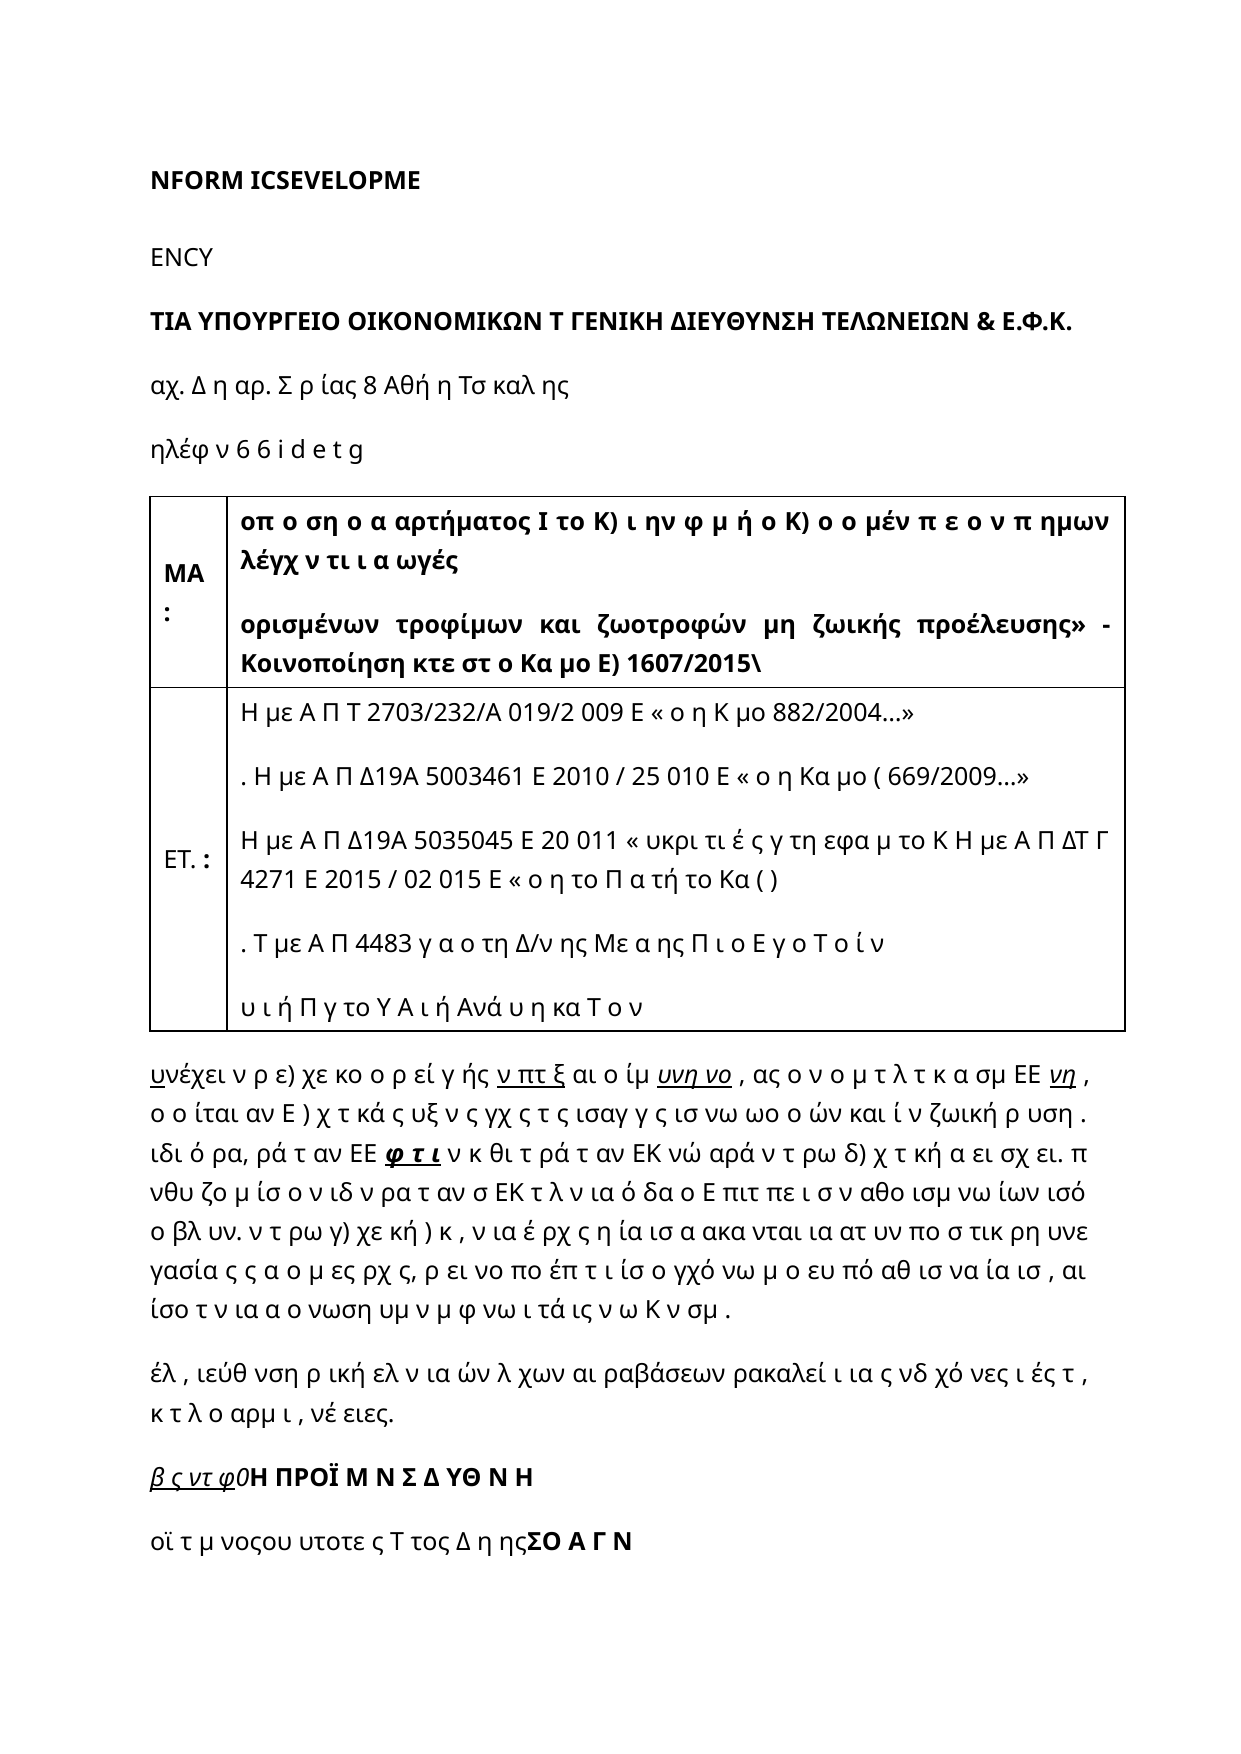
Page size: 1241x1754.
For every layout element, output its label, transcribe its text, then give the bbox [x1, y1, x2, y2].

text ENCY [150, 239, 1090, 273]
table_header ΜΑ : [151, 497, 226, 686]
table_cell ΕΤ. : [151, 688, 226, 1030]
text έλ , ιεύθ νση ρ ική ελ ν ια ών λ χων αι ραβάσεων ρακαλεί ι ια ς νδ χό νες ι ές τ , κ τ λ ο αρμ ι , νέ ειες. [150, 1356, 1090, 1429]
table_header οπ ο ση ο α αρτήματος Ι το Κ) ι ην φ μ ή ο Κ) ο ο μέν π ε ο ν π ημων λέγχ ν τι ι α ωγές ορισμένων τροφίμων και ζωοτροφών μη ζωικής προέλευσης» - Κοινοποίηση κτε στ ο Κα μο Ε) 1607/2015\ [228, 497, 1124, 686]
text β ς ντ φ0Η ΠΡΟΪ Μ Ν Σ Δ ΥΘ Ν Η [150, 1459, 1090, 1493]
text αχ. Δ η αρ. Σ ρ ίας 8 Αθή η Τσ καλ ης [150, 367, 1090, 402]
text ΤΙΑ ΥΠΟΥΡΓΕΙΟ ΟΙΚΟΝΟΜΙΚΩΝ Τ ΓΕΝΙΚΗ ΔΙΕΥΘΥΝΣΗ ΤΕΛΩΝΕΙΩΝ & Ε.Φ.Κ. [150, 303, 1090, 337]
text ηλέφ ν 6 6 i d e t g [150, 432, 1090, 466]
table_cell Η με Α Π Τ 2703/232/Α 019/2 009 Ε « ο η Κ μο 882/2004…» . Η με Α Π Δ19Α 5003461 Ε 2010 / 25 010 Ε « ο η Κα μο ( 669/2009…» Η με Α Π Δ19Α 5035045 Ε 20 011 « υκρι τι έ ς γ τη εφα μ το Κ Η με Α Π ΔΤ Γ 4271 Ε 2015 / 02 015 Ε « ο η το Π α τή το Κα ( ) . Τ με Α Π 4483 γ α ο τη Δ/ν ης Με α ης Π ι ο Ε γ ο Τ ο ί ν υ ι ή Π γ το Υ Α ι ή Ανά υ η κα Τ ο ν [228, 688, 1124, 1030]
title NFORM ICSEVELOPME [150, 162, 1090, 197]
text οϊ τ μ νοςου υτοτε ς Τ τος Δ η ηςΣΟ Α Γ Ν [150, 1524, 1090, 1558]
text υνέχει ν ρ ε) χε κο ο ρ εί γ ής ν πτ ξ αι ο ίμ υνη νο , ας ο ν ο μ τ λ τ κ α σμ ΕΕ νη , ο ο ίται αν Ε ) χ τ κά ς υξ ν ς γχ ς τ ς ισαγ γ ς ισ νω ωο ο ών και ί ν ζωική ρ υση . ιδι ό ρα, ρά τ αν ΕΕ φ τ ι ν κ θι τ ρά τ αν ΕΚ νώ αρά ν τ ρω δ) χ τ κή α ει σχ ει. π νθυ ζο μ ίσ ο ν ιδ ν ρα τ αν σ ΕΚ τ λ ν ια ό δα ο Ε πιτ πε ι σ ν αθο ισμ νω ίων ισό ο βλ υν. ν τ ρω γ) χε κή ) κ , ν ια έ ρχ ς η ία ισ α ακα νται ια ατ υν πο σ τικ ρη υνε γασία ς ς α ο μ ες ρχ ς, ρ ει νο πο έπ τ ι ίσ ο γχό νω μ ο ευ πό αθ ισ να ία ισ , αι ίσο τ ν ια α ο νωση υμ ν μ φ νω ι τά ις ν ω Κ ν σμ . [150, 1057, 1090, 1326]
